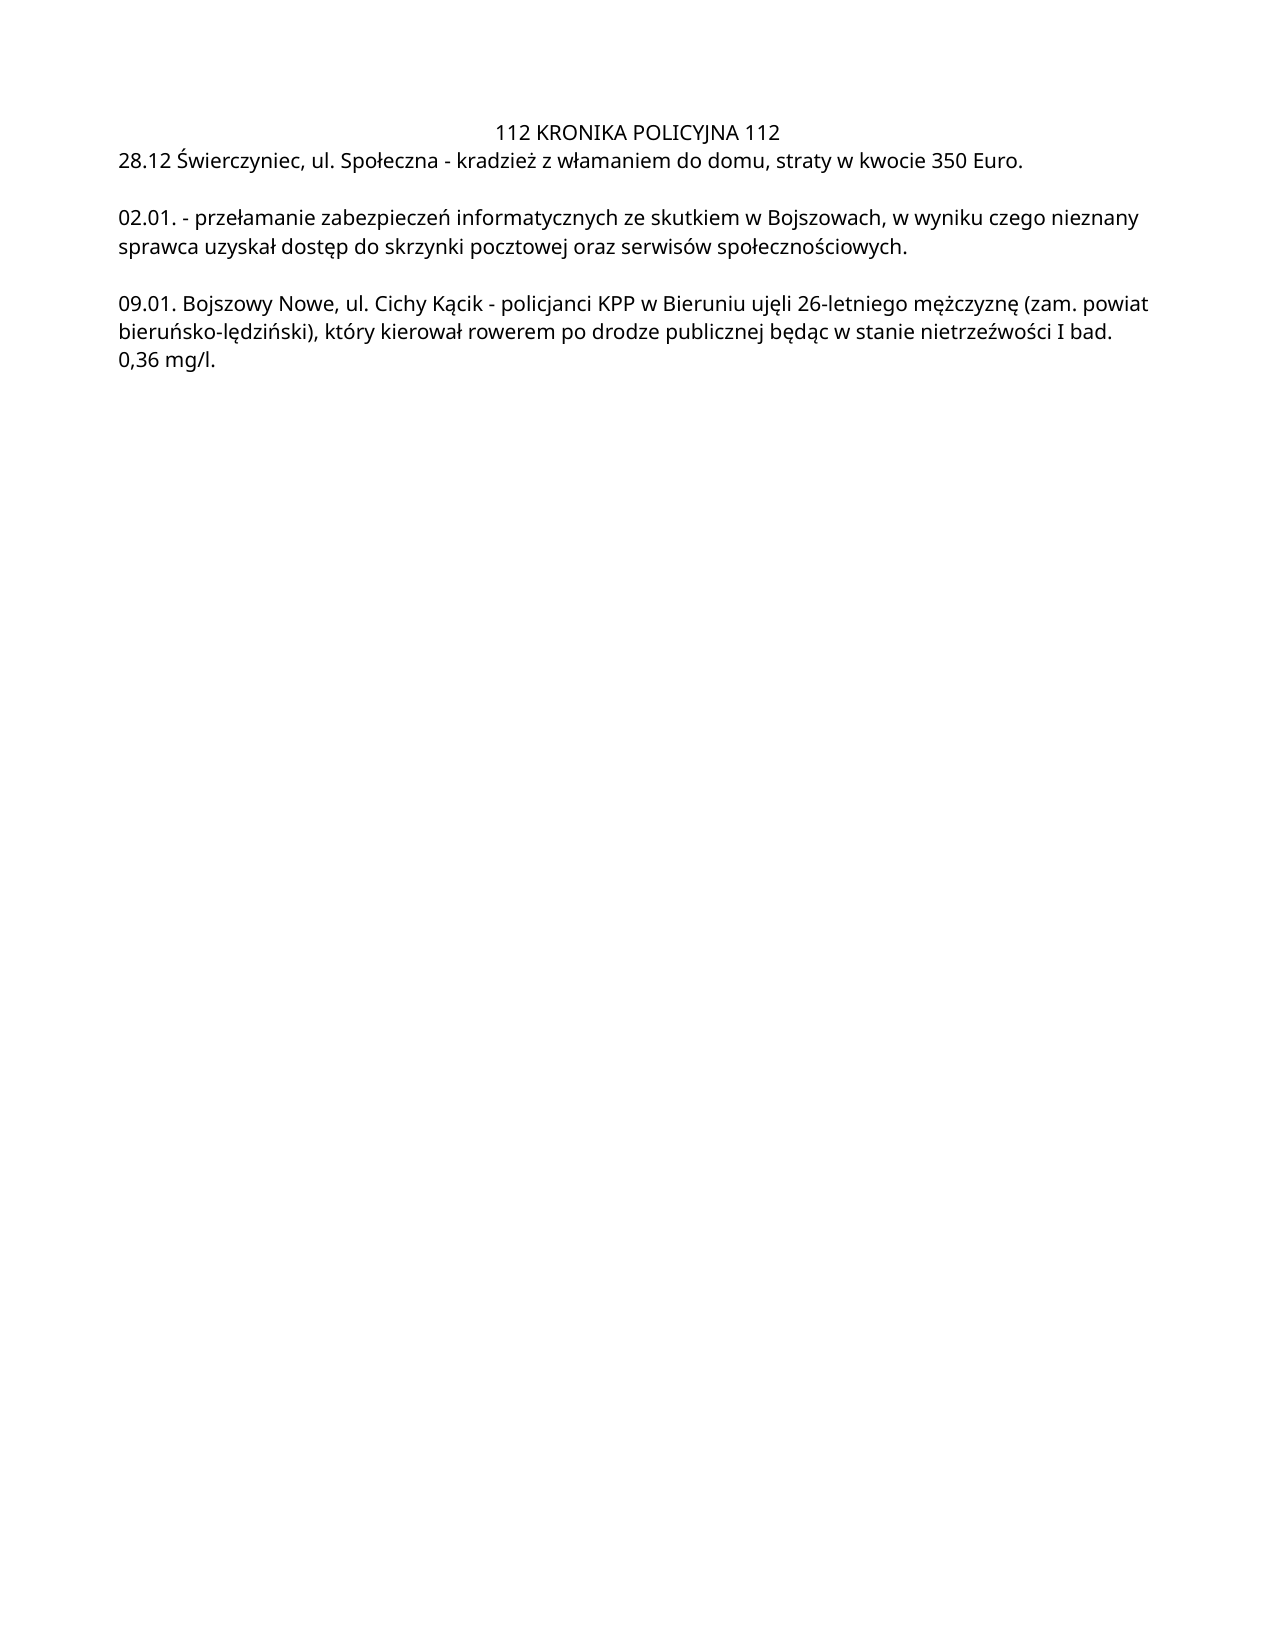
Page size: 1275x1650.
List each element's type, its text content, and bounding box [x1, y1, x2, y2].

text 02.01. - przełamanie zabezpieczeń informatycznych ze skutkiem w Bojszowach, w wyniku czego nieznany sprawca uzyskał dostęp do skrzynki pocztowej oraz serwisów społecznościowych. [118, 203, 1157, 260]
text 09.01. Bojszowy Nowe, ul. Cichy Kącik - policjanci KPP w Bieruniu ujęli 26-letniego mężczyznę (zam. powiat bieruńsko-lędziński), który kierował rowerem po drodze publicznej będąc w stanie nietrzeźwości I bad. 0,36 mg/l. [118, 289, 1157, 374]
text 28.12 Świerczyniec, ul. Społeczna - kradzież z włamaniem do domu, straty w kwocie 350 Euro. [118, 147, 1157, 175]
text 112 KRONIKA POLICYJNA 112 [118, 118, 1157, 147]
